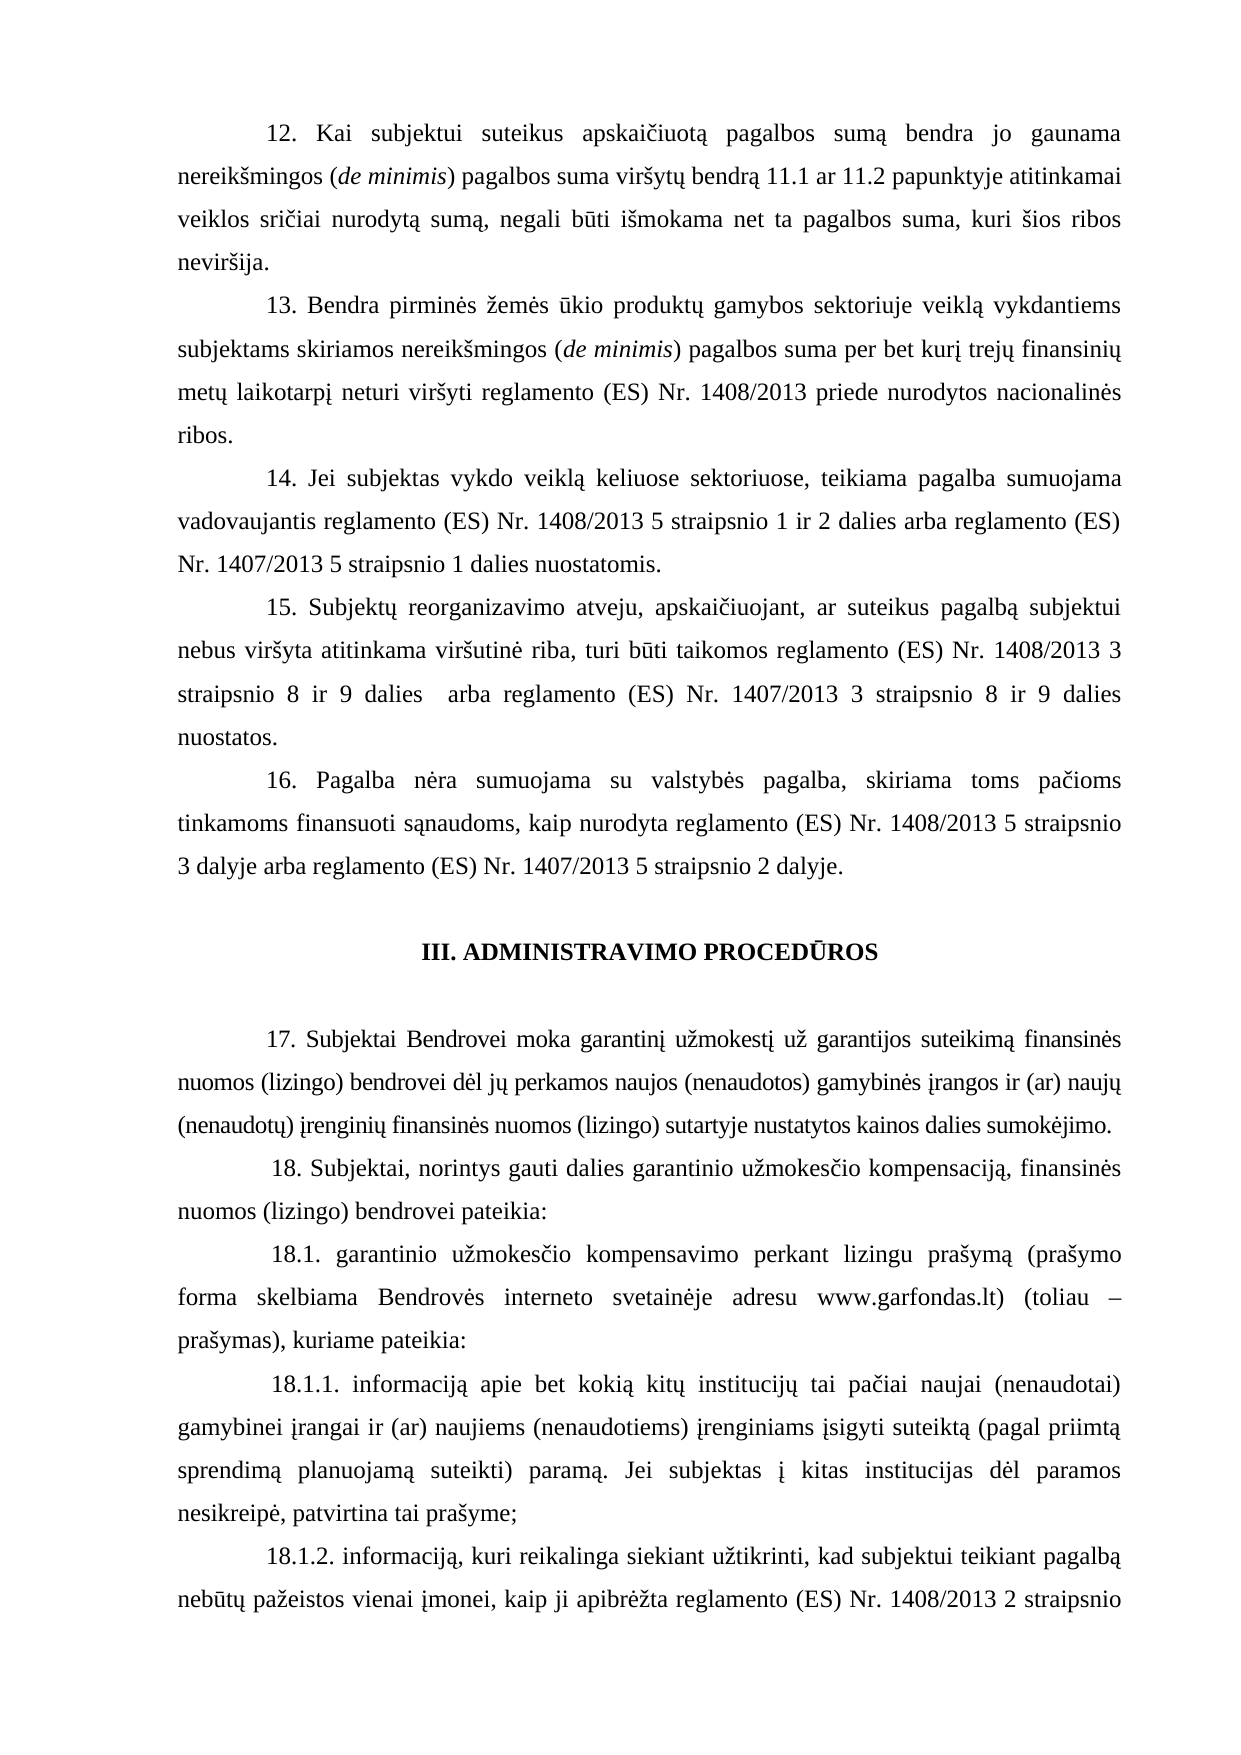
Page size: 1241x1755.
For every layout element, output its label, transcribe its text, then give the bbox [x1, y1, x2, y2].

text 18. Subjektai, norintys gauti dalies garantinio užmokesčio kompensaciją, finansinės nuomos (lizingo) bendrovei pateikia: [177, 1153, 1122, 1225]
text 16. Pagalba nėra sumuojama su valstybės pagalba, skiriama toms pačioms tinkamoms finansuoti sąnaudoms, kaip nurodyta reglamento (ES) Nr. 1408/2013 5 straipsnio 3 dalyje arba reglamento (ES) Nr. 1407/2013 5 straipsnio 2 dalyje. [177, 765, 1122, 880]
text 17. Subjektai Bendrovei moka garantinį užmokestį už garantijos suteikimą finansinės nuomos (lizingo) bendrovei dėl jų perkamos naujos (nenaudotos) gamybinės įrangos ir (ar) naujų (nenaudotų) įrenginių finansinės nuomos (lizingo) sutartyje nustatytos kainos dalies sumokėjimo. [177, 1024, 1122, 1139]
text 12. Kai subjektui suteikus apskaičiuotą pagalbos sumą bendra jo gaunama nereikšmingos (de minimis) pagalbos suma viršytų bendrą 11.1 ar 11.2 papunktyje atitinkamai veiklos sričiai nurodytą sumą, negali būti išmokama net ta pagalbos suma, kuri šios ribos neviršija. [177, 118, 1122, 276]
text 13. Bendra pirminės žemės ūkio produktų gamybos sektoriuje veiklą vykdantiems subjektams skiriamos nereikšmingos (de minimis) pagalbos suma per bet kurį trejų finansinių metų laikotarpį neturi viršyti reglamento (ES) Nr. 1408/2013 priede nurodytos nacionalinės ribos. [177, 291, 1122, 449]
text 18.1.1. informaciją apie bet kokią kitų institucijų tai pačiai naujai (nenaudotai) gamybinei įrangai ir (ar) naujiems (nenaudotiems) įrenginiams įsigyti suteiktą (pagal priimtą sprendimą planuojamą suteikti) paramą. Jei subjektas į kitas institucijas dėl paramos nesikreipė, patvirtina tai prašyme; [177, 1369, 1122, 1527]
text III. ADMINISTRAVIMO PROCEDŪROS [177, 937, 1122, 966]
text 15. Subjektų reorganizavimo atveju, apskaičiuojant, ar suteikus pagalbą subjektui nebus viršyta atitinkama viršutinė riba, turi būti taikomos reglamento (ES) Nr. 1408/2013 3 straipsnio 8 ir 9 dalies arba reglamento (ES) Nr. 1407/2013 3 straipsnio 8 ir 9 dalies nuostatos. [177, 592, 1122, 751]
text 18.1. garantinio užmokesčio kompensavimo perkant lizingu prašymą (prašymo forma skelbiama Bendrovės interneto svetainėje adresu www.garfondas.lt) (toliau – prašymas), kuriame pateikia: [177, 1239, 1122, 1354]
text 18.1.2. informaciją, kuri reikalinga siekiant užtikrinti, kad subjektui teikiant pagalbą nebūtų pažeistos vienai įmonei, kaip ji apibrėžta reglamento (ES) Nr. 1408/2013 2 straipsnio [177, 1541, 1122, 1613]
text 14. Jei subjektas vykdo veiklą keliuose sektoriuose, teikiama pagalba sumuojama vadovaujantis reglamento (ES) Nr. 1408/2013 5 straipsnio 1 ir 2 dalies arba reglamento (ES) Nr. 1407/2013 5 straipsnio 1 dalies nuostatomis. [177, 463, 1122, 578]
